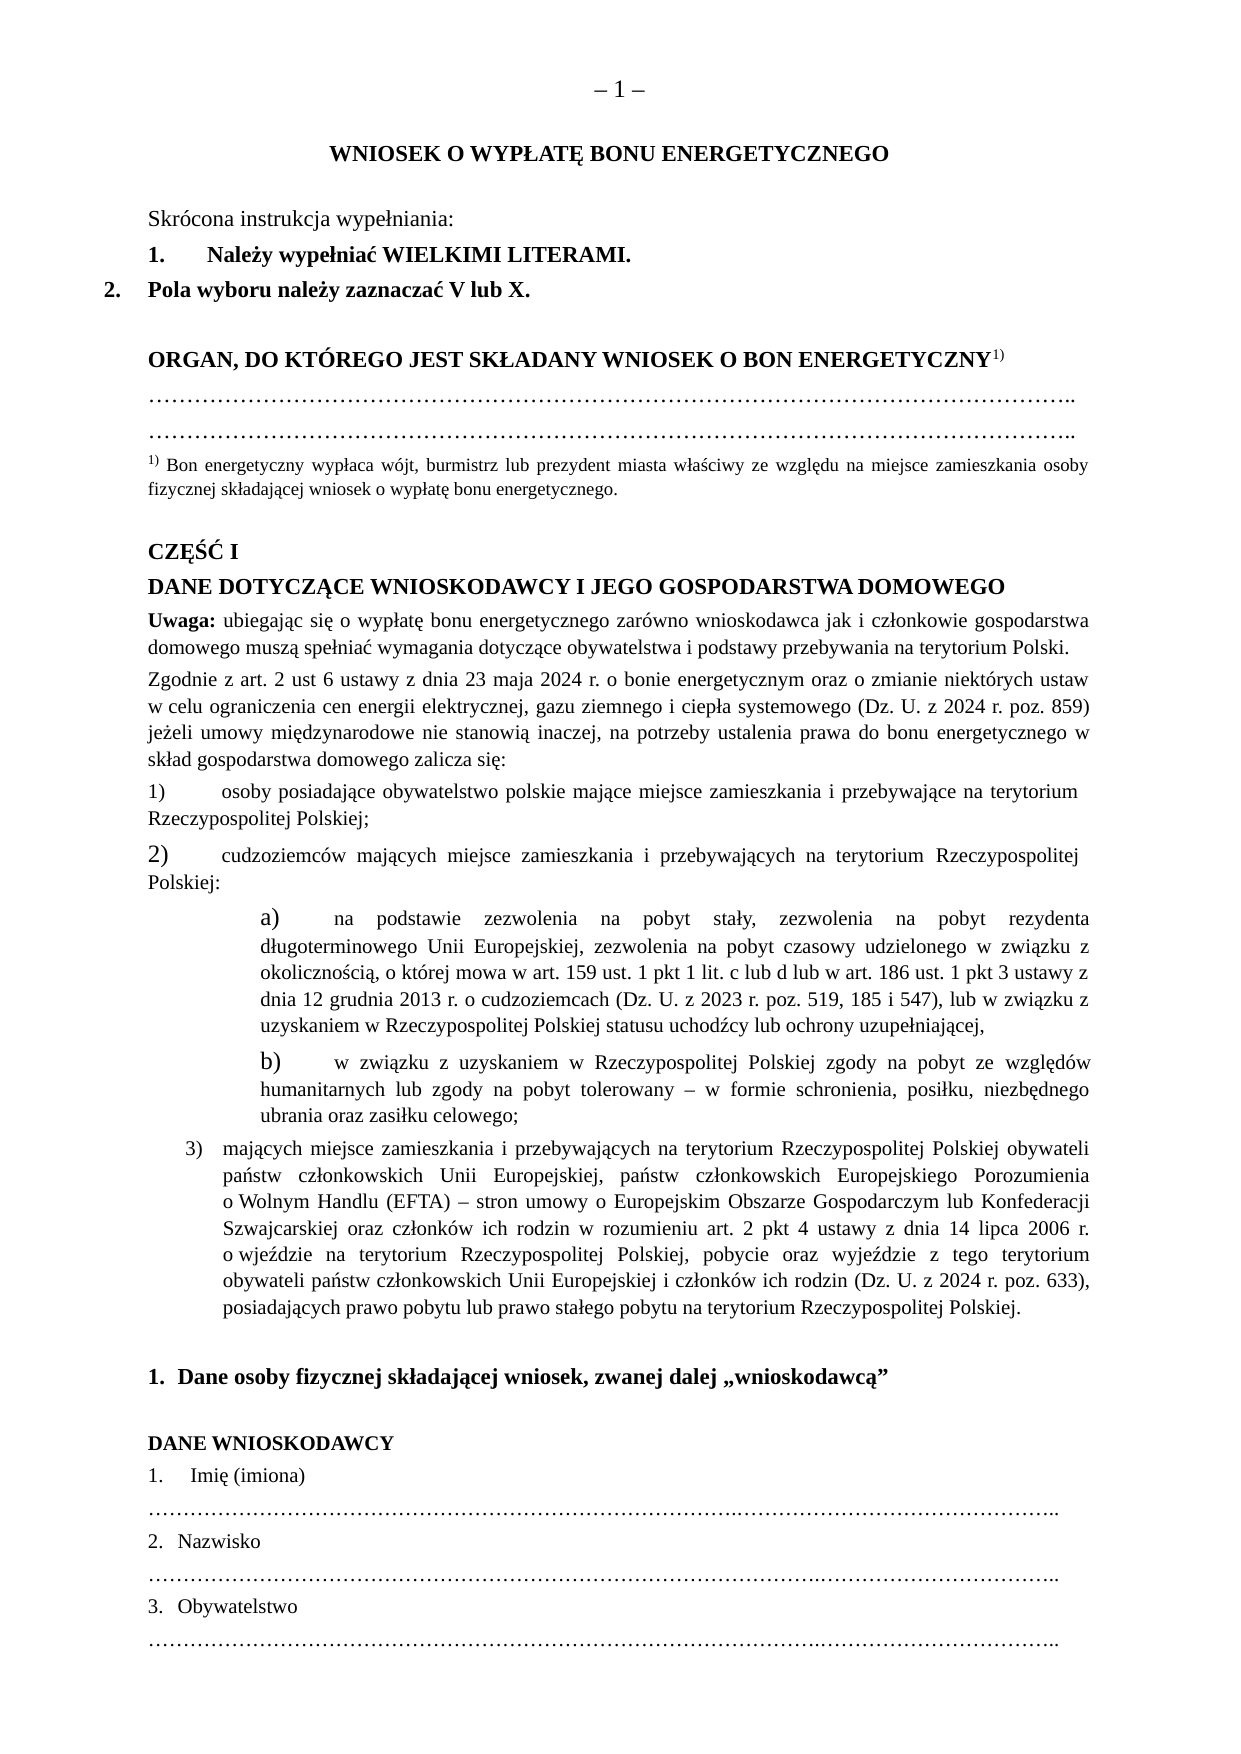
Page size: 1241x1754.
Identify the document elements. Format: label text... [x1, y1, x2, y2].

list cudzoziemców mających miejsce zamieszkania i przebywających na terytorium Rzeczypospolitej Polskiej: [148, 839, 1079, 894]
text ………………………………………………………………………….……………………………………….. [148, 1496, 1091, 1520]
list Obywatelstwo [148, 1594, 1079, 1618]
text ………………………………………………………………………………………………………….. [148, 417, 1091, 443]
text Zgodnie z art. 2 ust 6 ustawy z dnia 23 maja 2024 r. o bonie energetycznym oraz o zmianie niektórych ustaw w celu ograniczenia cen energii elektrycznej, gazu ziemnego i ciepła systemowego (Dz. U. z 2024 r. poz. 859) jeżeli umowy międzynarodowe nie stanowią inaczej, na potrzeby ustalenia prawa do bonu energetycznego w skład gospodarstwa domowego zalicza się: [148, 667, 1091, 771]
list Dane osoby fizycznej składającej wniosek, zwanej dalej „wnioskodawcą” [148, 1363, 1079, 1389]
list Pola wyboru należy zaznaczać V lub X. [104, 276, 1079, 302]
list Należy wypełniać WIELKIMI LITERAMI. [148, 241, 1079, 267]
list na podstawie zezwolenia na pobyt stały, zezwolenia na pobyt rezydenta długoterminowego Unii Europejskiej, zezwolenia na pobyt czasowy udzielonego w związku z okolicznością, o której mowa w art. 159 ust. 1 pkt 1 lit. c lub d lub w art. 186 ust. 1 pkt 3 ustawy z dnia 12 grudnia 2013 r. o cudzoziemcach (Dz. U. z 2023 r. poz. 519, 185 i 547), lub w związku z uzyskaniem w Rzeczypospolitej Polskiej statusu uchodźcy lub ochrony uzupełniającej, [260, 902, 1091, 1037]
text Skrócona instrukcja wypełniania: [148, 205, 1012, 232]
text 1) Bon energetyczny wypłaca wójt, burmistrz lub prezydent miasta właściwy ze względu na miejsce zamieszkania osoby fizycznej składającej wniosek o wypłatę bonu energetycznego. [148, 452, 1091, 499]
text ………………………………………………………………………………………………………….. [148, 381, 1091, 408]
text WNIOSEK O WYPŁATĘ BONU ENERGETYCZNEGO [207, 140, 1012, 167]
text …………………………………………………………………………………….…………………………….. [148, 1627, 1091, 1651]
text Uwaga: ubiegając się o wypłatę bonu energetycznego zarówno wnioskodawca jak i członkowie gospodarstwa domowego muszą spełniać wymagania dotyczące obywatelstwa i podstawy przebywania na terytorium Polski. [148, 608, 1091, 659]
list osoby posiadające obywatelstwo polskie mające miejsce zamieszkania i przebywające na terytorium Rzeczypospolitej Polskiej; [148, 779, 1079, 830]
text CZĘŚĆ I [148, 538, 1091, 564]
list mających miejsce zamieszkania i przebywających na terytorium Rzeczypospolitej Polskiej obywateli państw członkowskich Unii Europejskiej, państw członkowskich Europejskiego Porozumienia o Wolnym Handlu (EFTA) – stron umowy o Europejskim Obszarze Gospodarczym lub Konfederacji Szwajcarskiej oraz członków ich rodzin w rozumieniu art. 2 pkt 4 ustawy z dnia 14 lipca 2006 r. o wjeździe na terytorium Rzeczypospolitej Polskiej, pobycie oraz wyjeździe z tego terytorium obywateli państw członkowskich Unii Europejskiej i członków ich rodzin (Dz. U. z 2024 r. poz. 633), posiadających prawo pobytu lub prawo stałego pobytu na terytorium Rzeczypospolitej Polskiej. [185, 1136, 1091, 1319]
text …………………………………………………………………………………….…………………………….. [148, 1561, 1091, 1586]
list Nazwisko [148, 1529, 1079, 1553]
text ORGAN, DO KTÓREGO JEST SKŁADANY WNIOSEK O BON ENERGETYCZNY1) [148, 346, 1091, 373]
text DANE DOTYCZĄCE WNIOSKODAWCY I JEGO GOSPODARSTWA DOMOWEGO [148, 573, 1091, 599]
list Imię (imiona) [148, 1463, 1079, 1487]
text DANE WNIOSKODAWCY [148, 1431, 1091, 1455]
list w związku z uzyskaniem w Rzeczypospolitej Polskiej zgody na pobyt ze względów humanitarnych lub zgody na pobyt tolerowany – w formie schronienia, posiłku, niezbędnego ubrania oraz zasiłku celowego; [260, 1046, 1091, 1127]
